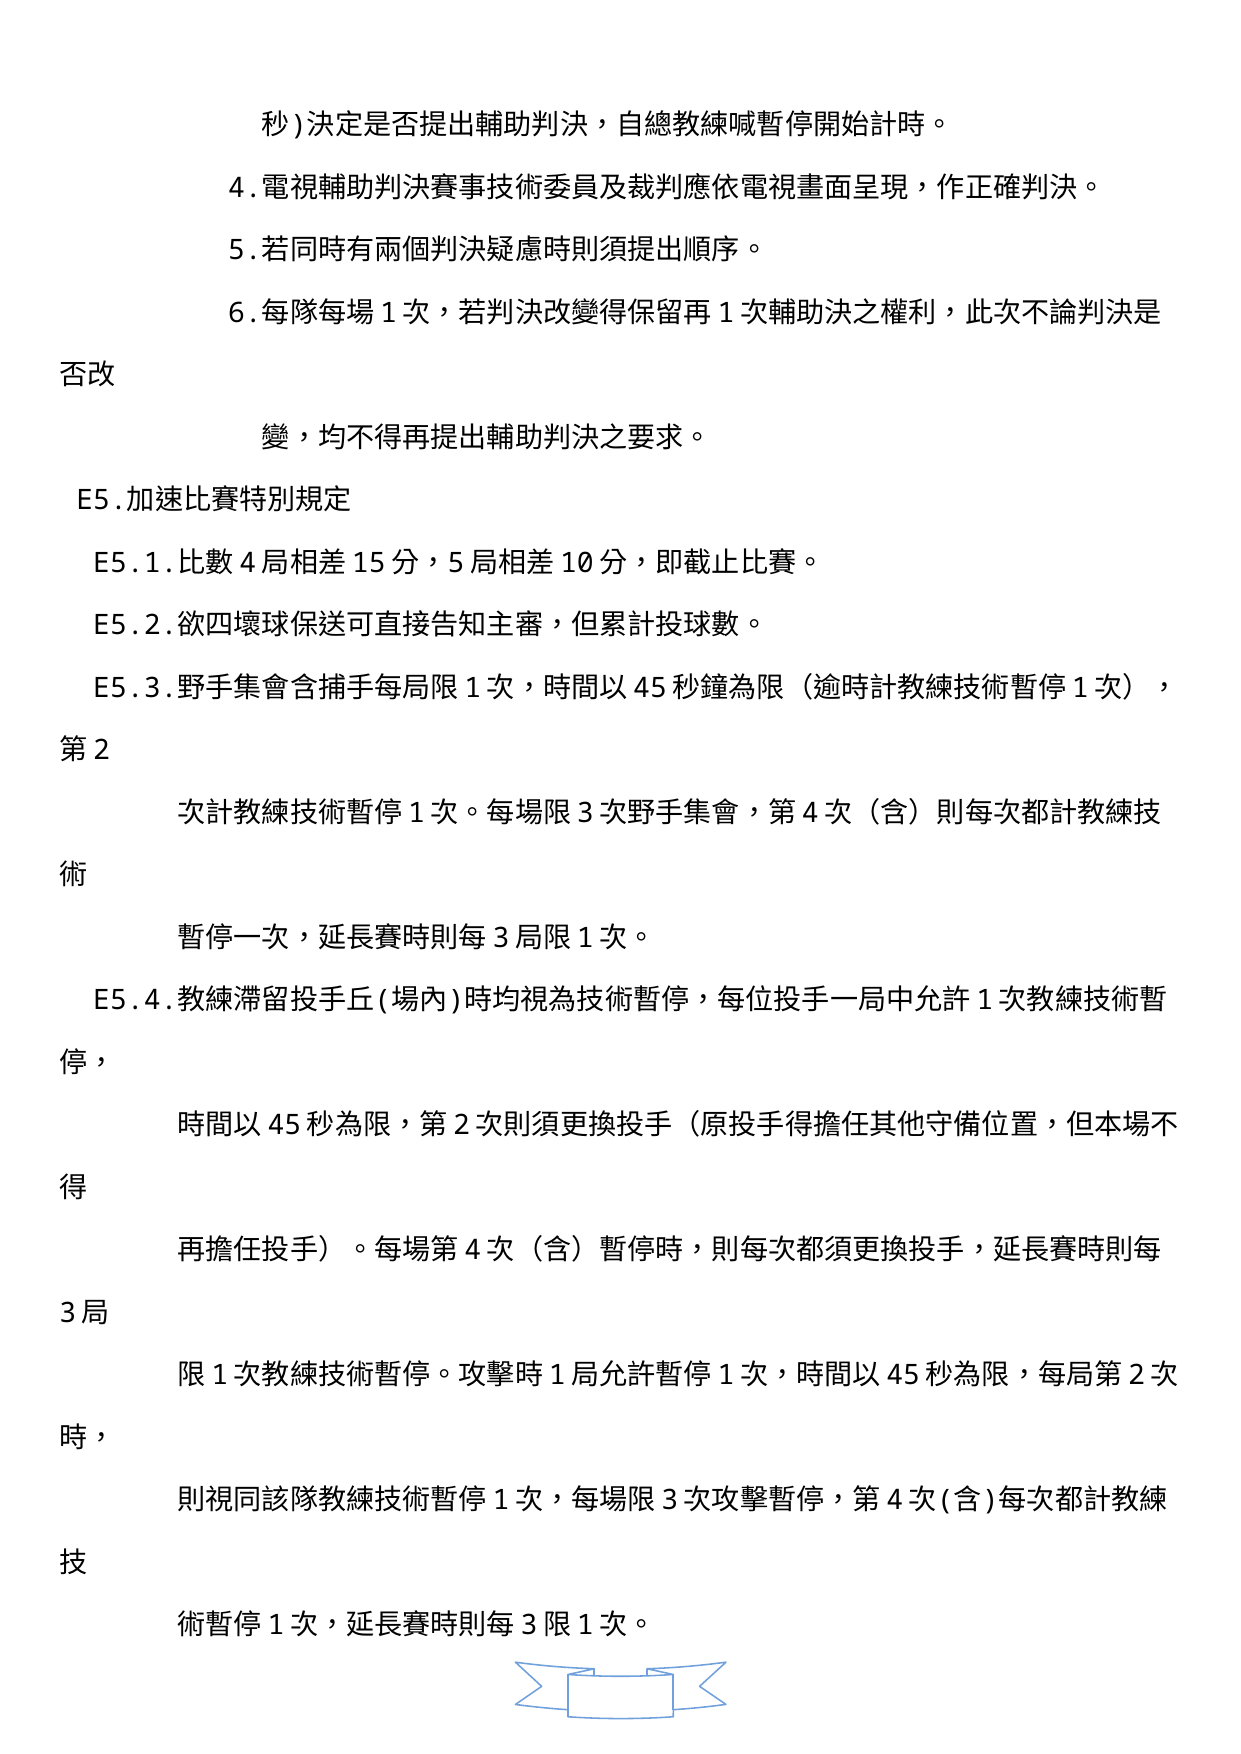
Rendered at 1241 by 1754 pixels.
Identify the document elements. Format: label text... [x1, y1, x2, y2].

text 再擔任投手）。每場第4次（含）暫停時，則每次都須更換投手，延長賽時則每3局 [59, 1206, 1181, 1331]
text E5.2.欲四壞球保送可直接告知主審，但累計投球數。 [59, 581, 1181, 643]
text E5.加速比賽特別規定 [59, 456, 1181, 518]
text 變，均不得再提出輔助判決之要求。 [59, 393, 1181, 456]
text E5.3.野手集會含捕手每局限1次，時間以45秒鐘為限（逾時計教練技術暫停1次），第2 [59, 643, 1181, 768]
text 時間以45秒為限，第2次則須更換投手（原投手得擔任其他守備位置，但本場不得 [59, 1081, 1181, 1206]
text 4.電視輔助判決賽事技術委員及裁判應依電視畫面呈現，作正確判決。 [59, 143, 1181, 206]
text E5.1.比數4局相差15分，5局相差10分，即截止比賽。 [59, 518, 1181, 581]
text 限1次教練技術暫停。攻擊時1局允許暫停1次，時間以45秒為限，每局第2次時， [59, 1331, 1181, 1456]
text 秒)決定是否提出輔助判決，自總教練喊暫停開始計時。 [59, 81, 1181, 143]
text 術暫停1次，延長賽時則每3限1次。 [59, 1581, 1181, 1643]
text 則視同該隊教練技術暫停1次，每場限3次攻擊暫停，第4次(含)每次都計教練技 [59, 1456, 1181, 1581]
text E5.4.教練滯留投手丘(場內)時均視為技術暫停，每位投手一局中允許1次教練技術暫停， [59, 956, 1181, 1081]
text 6.每隊每場1次，若判決改變得保留再1次輔助決之權利，此次不論判決是否改 [59, 268, 1181, 393]
text 次計教練技術暫停1次。每場限3次野手集會，第4次（含）則每次都計教練技術 [59, 768, 1181, 893]
text 5.若同時有兩個判決疑慮時則須提出順序。 [59, 206, 1181, 268]
text 暫停一次，延長賽時則每3局限1次。 [59, 893, 1181, 956]
